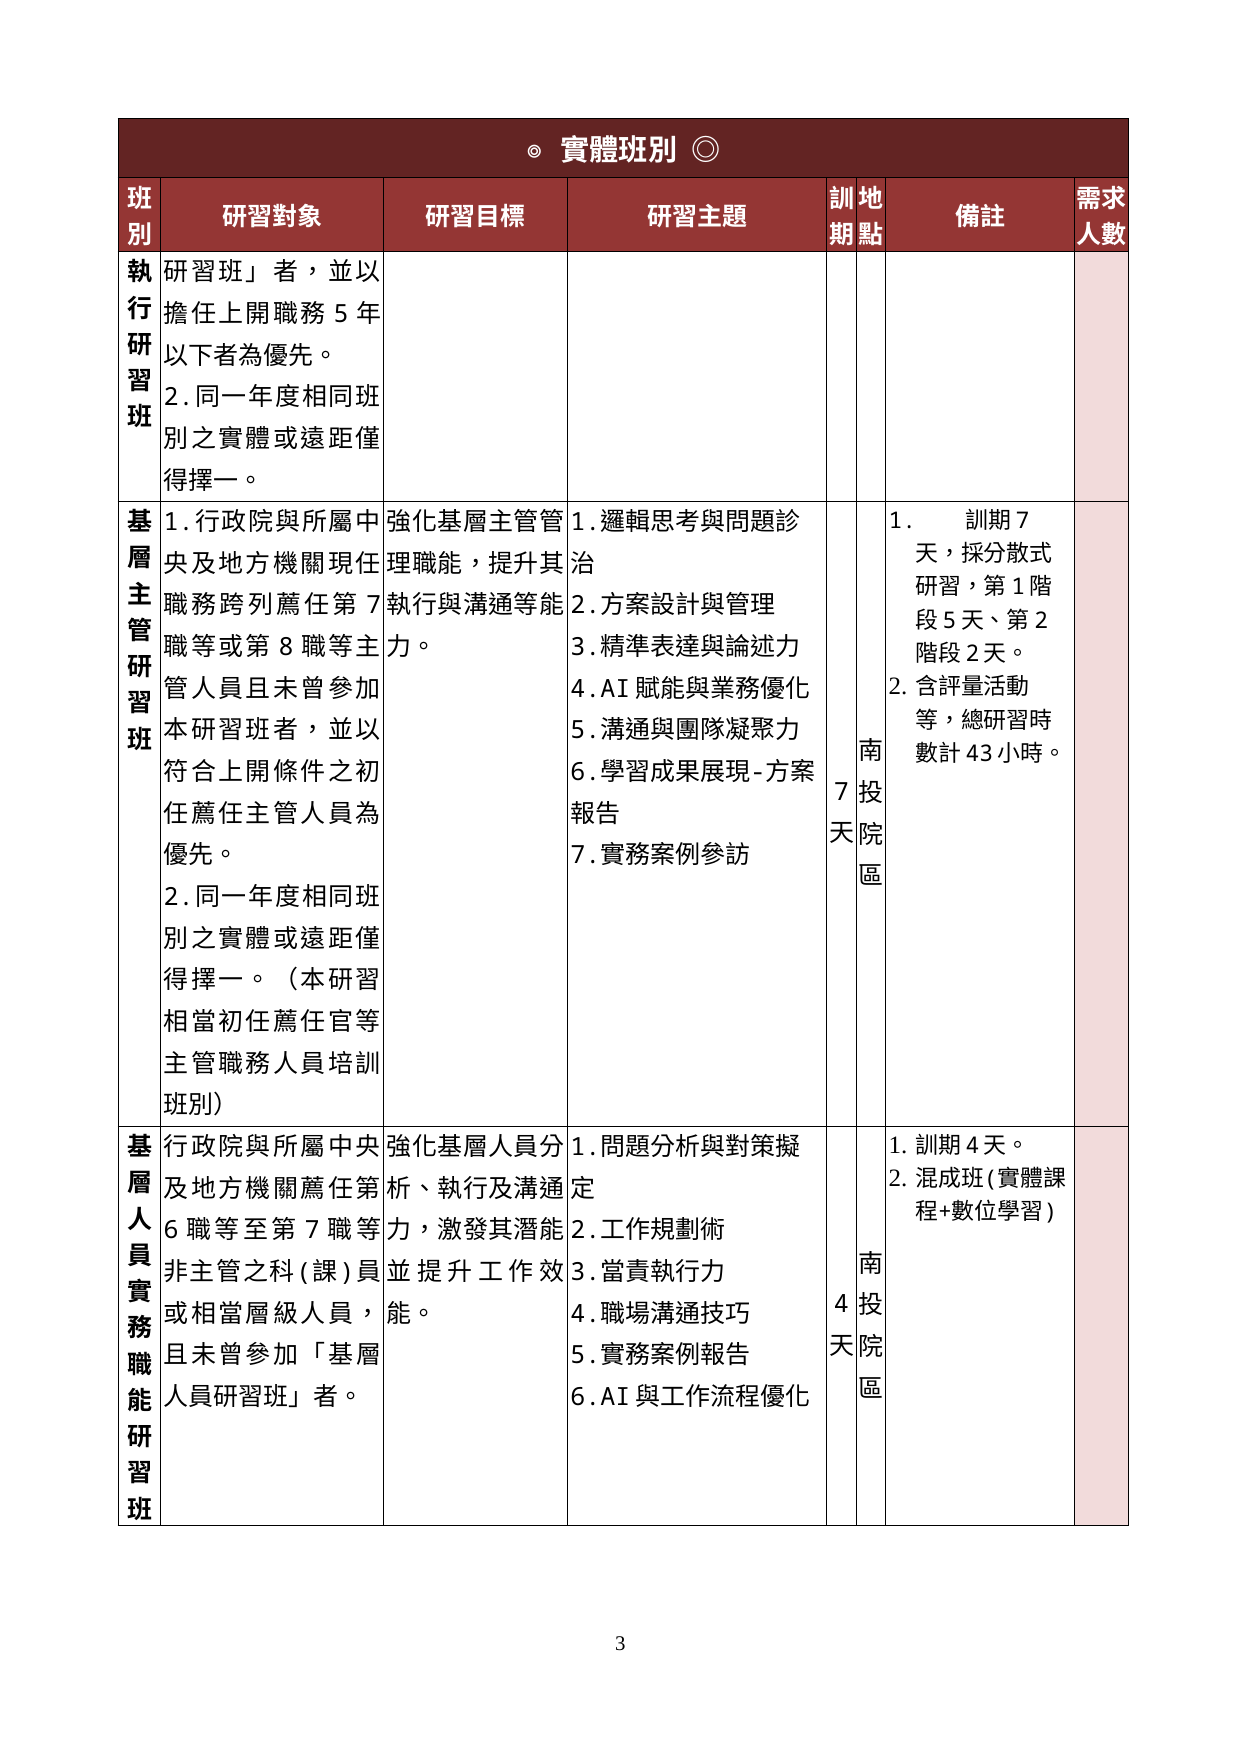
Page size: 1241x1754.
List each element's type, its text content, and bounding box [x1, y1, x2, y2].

table_cell 需求人數 [1075, 178, 1128, 251]
table_cell 研習主題 [568, 178, 826, 251]
table_cell 研習班」者，並以擔任上開職務5年以下者為優先。 2.同一年度相同班別之實體或遠距僅得擇一。 [161, 252, 383, 501]
table_cell [827, 252, 856, 501]
table_cell 強化基層人員分析、執行及溝通力，激發其潛能並提升工作效能。 [384, 1127, 567, 1525]
table_cell 訓期 [827, 178, 856, 251]
table_cell 訓期4天。 混成班(實體課程+數位學習) [886, 1127, 1074, 1525]
table_cell [1075, 502, 1128, 1126]
table_cell [384, 252, 567, 501]
table_cell 南投院區 [857, 1127, 885, 1525]
table_cell 基層主管研習班 [119, 502, 160, 1126]
table_cell [886, 252, 1074, 501]
table_cell 4天 [827, 1127, 856, 1525]
table_cell [1075, 1127, 1128, 1525]
table_cell 執行研習班 [119, 252, 160, 501]
table_cell [857, 252, 885, 501]
table_cell 班別 [119, 178, 160, 251]
table_header ◎ 實體班別 ◎ [119, 119, 1128, 177]
table_cell 研習目標 [384, 178, 567, 251]
table_cell 備註 [886, 178, 1074, 251]
table_cell 7 天 [827, 502, 856, 1126]
table_cell [1075, 252, 1128, 501]
table_cell 1.行政院與所屬中央及地方機關現任職務跨列薦任第7職等或第8職等主管人員且未曾參加本研習班者，並以符合上開條件之初任薦任主管人員為優先。 2.同一年度相同班別之實體或遠距僅得擇一。（本研習相當初任薦任官等主管職務人員培訓班別） [161, 502, 383, 1126]
table_cell 訓期7天，採分散式研習，第1階段5天、第2階段2天。 含評量活動等，總研習時數計43小時。 [886, 502, 1074, 1126]
table_cell 1.邏輯思考與問題診治 2.方案設計與管理 3.精準表達與論述力 4.AI賦能與業務優化 5.溝通與團隊凝聚力 6.學習成果展現-方案報告 7.實務案例參訪 [568, 502, 826, 1126]
table_cell 1.問題分析與對策擬定 2.工作規劃術 3.當責執行力 4.職場溝通技巧 5.實務案例報告 6.AI與工作流程優化 [568, 1127, 826, 1525]
table_cell 南投院區 [857, 502, 885, 1126]
table_cell 研習對象 [161, 178, 383, 251]
table_cell 基層人員實務職能研習班 [119, 1127, 160, 1525]
table_cell 行政院與所屬中央及地方機關薦任第6職等至第7職等非主管之科(課)員或相當層級人員，且未曾參加「基層人員研習班」者。 [161, 1127, 383, 1525]
table_cell 強化基層主管管理職能，提升其執行與溝通等能力。 [384, 502, 567, 1126]
table_cell 地點 [857, 178, 885, 251]
table_cell [568, 252, 826, 501]
